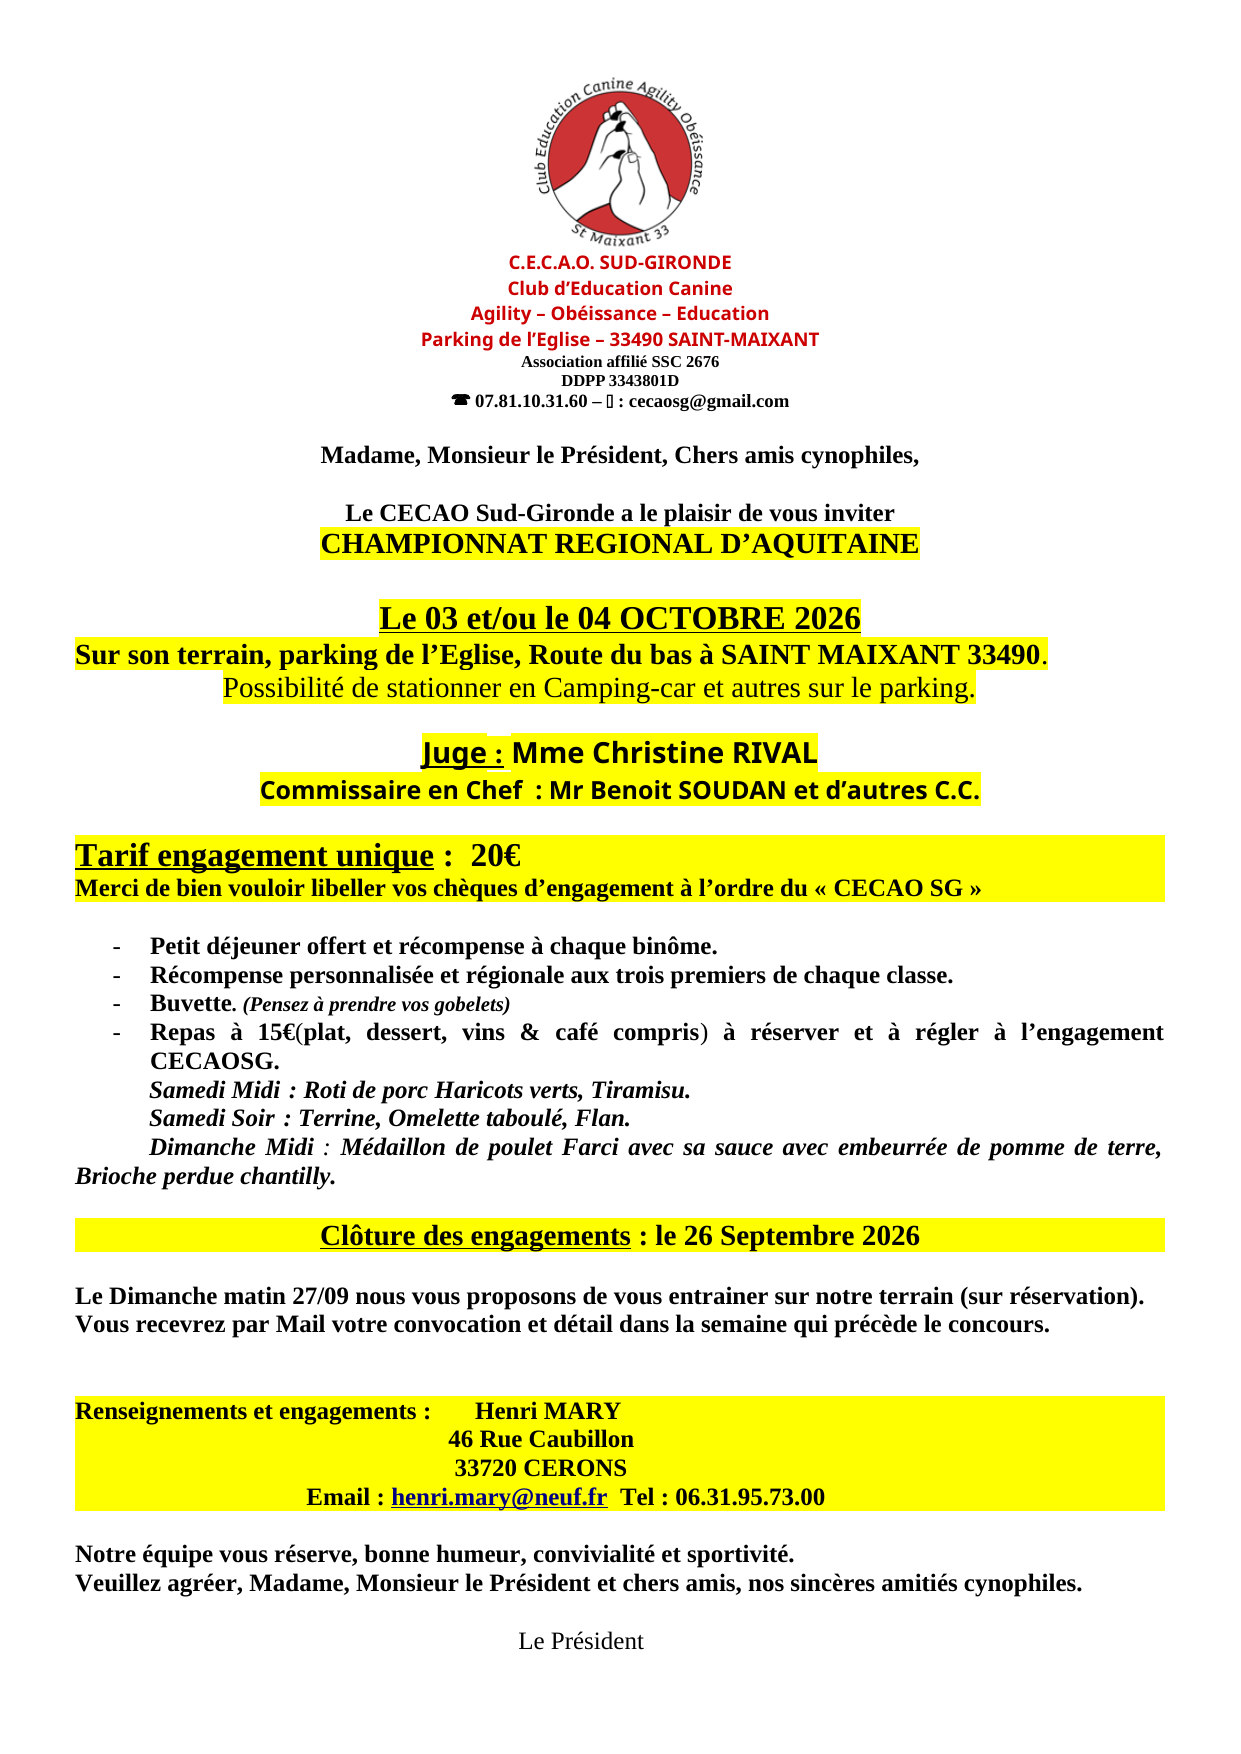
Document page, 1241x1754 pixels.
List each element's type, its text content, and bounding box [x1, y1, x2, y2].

text Agility – Obéissance – Education [75, 301, 1165, 326]
subtitle Parking de l’Eglise – 33490 SAINT-MAIXANT [75, 326, 1165, 352]
text Association affilié SSC 2676 [75, 352, 1165, 371]
list Repas à 15€(plat, dessert, vins & café compris) à réserver et à régler à l’engagement CECAOSG. [112, 1017, 1165, 1075]
text Club d’Education Canine [75, 275, 1165, 301]
text DDPP 3343801D [75, 371, 1165, 390]
text Le CECAO Sud-Gironde a le plaisir de vous inviter [75, 498, 1165, 527]
text Email : henri.mary@neuf.fr Tel : 06.31.95.73.00 [75, 1482, 1165, 1511]
text Le Dimanche matin 27/09 nous vous proposons de vous entrainer sur notre terrain (sur réservation). [75, 1281, 1165, 1309]
text Le 03 et/ou le 04 OCTOBRE 2026 [75, 598, 1165, 637]
text Vous recevrez par Mail votre convocation et détail dans la semaine qui précède le concours. [75, 1309, 1165, 1338]
text Notre équipe vous réserve, bonne humeur, convivialité et sportivité. [75, 1539, 1165, 1568]
text CHAMPIONNAT REGIONAL D’AQUITAINE [75, 527, 1165, 560]
text Commissaire en Chef : Mr Benoit SOUDAN et d’autres C.C. [75, 772, 1165, 806]
text Samedi Midi : Roti de porc Haricots verts, Tiramisu. [112, 1075, 1165, 1103]
text C.E.C.A.O. SUD-GIRONDE [75, 249, 1165, 275]
list Récompense personnalisée et régionale aux trois premiers de chaque classe. [112, 960, 1165, 988]
text Madame, Monsieur le Président, Chers amis cynophiles, [75, 440, 1165, 469]
text Juge : Mme Christine RIVAL [75, 733, 1165, 772]
text Veuillez agréer, Madame, Monsieur le Président et chers amis, nos sincères amitiés cynophiles. [75, 1568, 1165, 1597]
text Sur son terrain, parking de l’Eglise, Route du bas à SAINT MAIXANT 33490. [75, 637, 1165, 670]
text Dimanche Midi : Médaillon de poulet Farci avec sa sauce avec embeurrée de pomme de terre, Brioche perdue chantilly. [75, 1132, 1165, 1190]
text Clôture des engagements : le 26 Septembre 2026 [75, 1218, 1165, 1252]
text Renseignements et engagements : Henri MARY [75, 1396, 1165, 1424]
text Possibilité de stationner en Camping-car et autres sur le parking. [149, 670, 1165, 704]
text Merci de bien vouloir libeller vos chèques d’engagement à l’ordre du « CECAO SG » [75, 873, 1165, 902]
text Tarif engagement unique : 20€ [75, 835, 1165, 873]
list Petit déjeuner offert et récompense à chaque binôme. [112, 931, 1165, 960]
text  07.81.10.31.60 –  : cecaosg@gmail.com [75, 390, 1165, 412]
text Le Président [444, 1626, 1165, 1654]
text Samedi Soir : Terrine, Omelette taboulé, Flan. [75, 1103, 1165, 1132]
text 46 Rue Caubillon [75, 1424, 1165, 1453]
list Buvette. (Pensez à prendre vos gobelets) [112, 988, 1165, 1017]
text 33720 CERONS [75, 1453, 1165, 1482]
